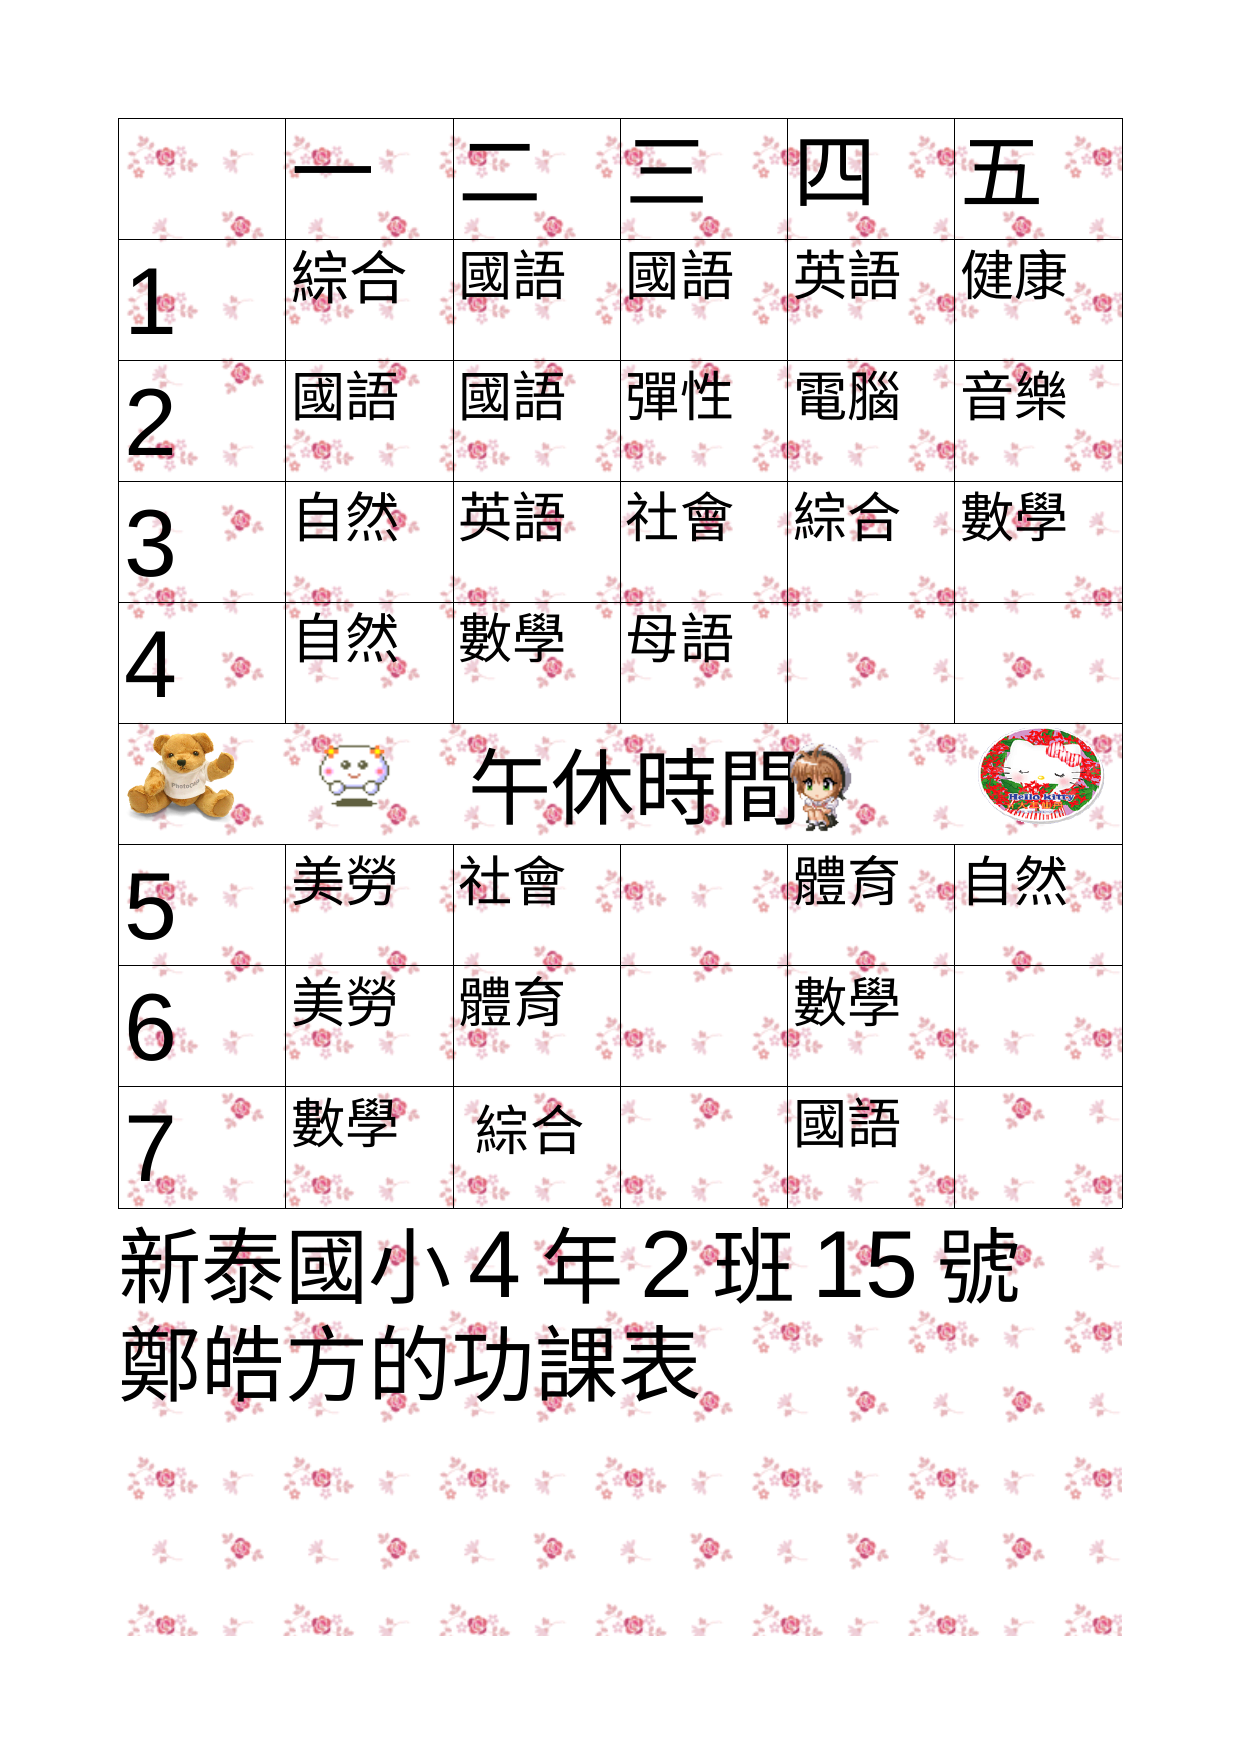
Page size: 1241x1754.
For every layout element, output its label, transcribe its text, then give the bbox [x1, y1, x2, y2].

picture [965, 725, 1119, 826]
table_cell 3 [119, 482, 285, 602]
table_cell 數學 [454, 603, 620, 723]
table_header 一 [286, 119, 453, 239]
picture [781, 708, 869, 833]
table_cell 自然 [955, 845, 1122, 965]
text 鄭皓方的功課表 [118, 1317, 1122, 1413]
table_cell [955, 1087, 1122, 1207]
table_cell 國語 [621, 240, 787, 360]
table_cell 數學 [788, 966, 954, 1086]
table_cell 數學 [286, 1087, 453, 1207]
table_cell 彈性 [621, 361, 787, 481]
table_cell 6 [119, 966, 285, 1086]
table_cell [621, 966, 787, 1086]
table_cell 美勞 [286, 845, 453, 965]
table_cell 社會 [454, 845, 620, 965]
table_cell 5 [119, 845, 285, 965]
table_header 四 [788, 119, 954, 239]
text 新泰國小4年2班15號 [118, 1209, 1122, 1317]
table_header [119, 119, 285, 239]
table_cell 國語 [454, 240, 620, 360]
table_cell 英語 [454, 482, 620, 602]
table_cell 體育 [788, 845, 954, 965]
table_cell 國語 [286, 361, 453, 481]
table_cell 國語 [454, 361, 620, 481]
table_cell [955, 966, 1122, 1086]
table_cell 7 [119, 1087, 285, 1207]
table_cell 電腦 [788, 361, 954, 481]
table_cell 4 [119, 603, 285, 723]
table_cell [621, 1087, 787, 1207]
table_cell 2 [119, 361, 285, 481]
table_cell 午休時間 [119, 724, 1122, 844]
table_header 二 [454, 119, 620, 239]
table_cell 社會 [621, 482, 787, 602]
picture [121, 732, 235, 827]
table_cell 美勞 [286, 966, 453, 1086]
table_cell 綜合 [454, 1087, 620, 1207]
table_cell [621, 845, 787, 965]
table_cell 自然 [286, 603, 453, 723]
table_cell 英語 [788, 240, 954, 360]
table_cell 體育 [454, 966, 620, 1086]
table_cell 國語 [788, 1087, 954, 1207]
picture [305, 719, 405, 812]
table_cell 綜合 [788, 482, 954, 602]
table_cell 自然 [286, 482, 453, 602]
table_cell [788, 603, 954, 723]
table_header 三 [621, 119, 787, 239]
table_header 五 [955, 119, 1122, 239]
table_cell 數學 [955, 482, 1122, 602]
table_cell 母語 [621, 603, 787, 723]
table_cell 健康 [955, 240, 1122, 360]
table_cell [955, 603, 1122, 723]
table_cell 綜合 [286, 240, 453, 360]
table_cell 1 [119, 240, 285, 360]
picture [118, 1413, 1122, 1636]
table_cell 音樂 [955, 361, 1122, 481]
